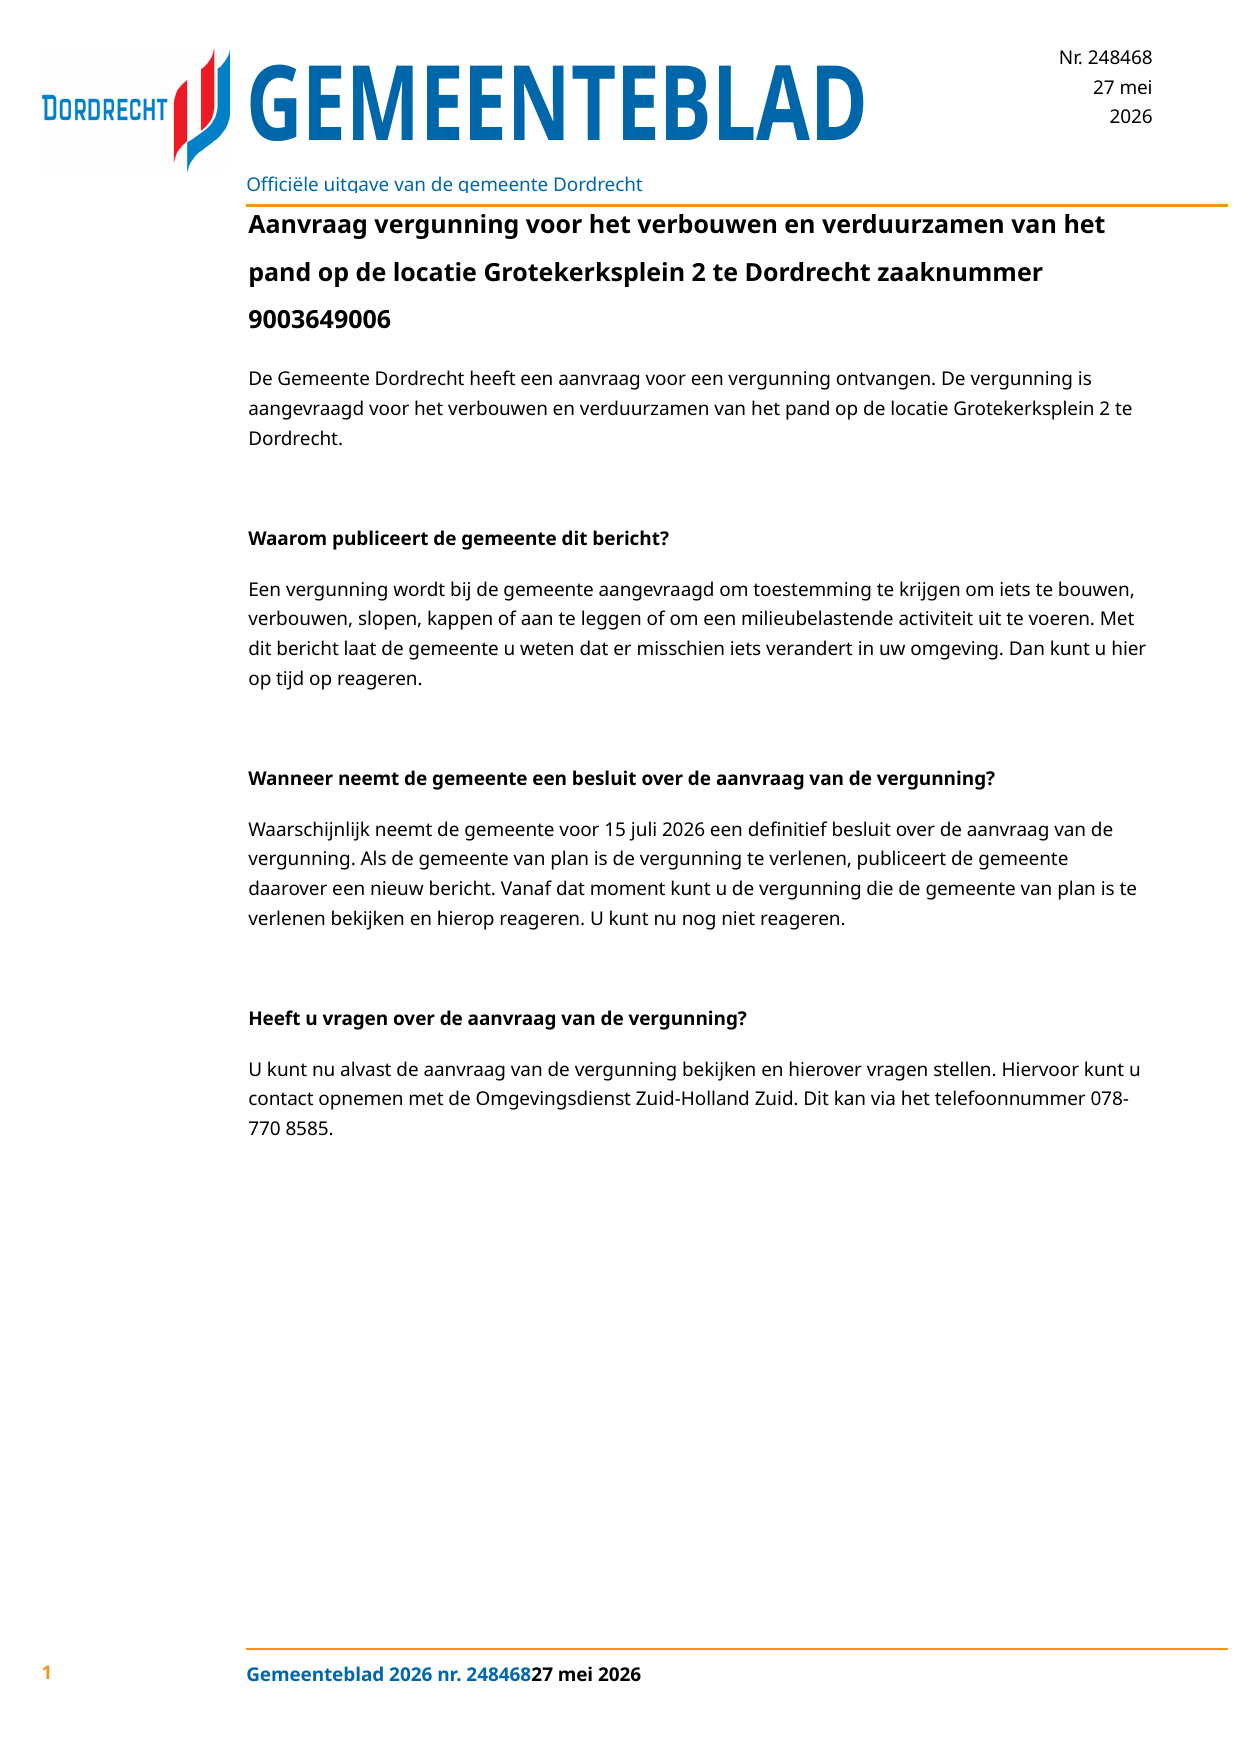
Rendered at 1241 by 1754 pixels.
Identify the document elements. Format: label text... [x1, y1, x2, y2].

text Waarom publiceert de gemeente dit bericht? [248, 526, 1152, 551]
text U kunt nu alvast de aanvraag van de vergunning bekijken en hierover vragen stellen. Hiervoor kunt u contact opnemen met de Omgevingsdienst Zuid-Holland Zuid. Dit kan via het telefoonnummer 078-770 8585. [248, 1056, 1152, 1141]
text Heeft u vragen over de aanvraag van de vergunning? [248, 1006, 1152, 1031]
text Wanneer neemt de gemeente een besluit over de aanvraag van de vergunning? [248, 766, 1152, 791]
picture [41, 47, 231, 172]
text Aanvraag vergunning voor het verbouwen en verduurzamen van het pand op de locatie Grotekerksplein 2 te Dordrecht zaaknummer 9003649006 [248, 207, 1152, 336]
text Waarschijnlijk neemt de gemeente voor 15 juli 2026 een definitief besluit over de aanvraag van de vergunning. Als de gemeente van plan is de vergunning te verlenen, publiceert de gemeente daarover een nieuw bericht. Vanaf dat moment kunt u de vergunning die de gemeente van plan is te verlenen bekijken en hierop reageren. U kunt nu nog niet reageren. [248, 816, 1152, 930]
text De Gemeente Dordrecht heeft een aanvraag voor een vergunning ontvangen. De vergunning is aangevraagd voor het verbouwen en verduurzamen van het pand op de locatie Grotekerksplein 2 te Dordrecht. [248, 366, 1152, 450]
text Een vergunning wordt bij de gemeente aangevraagd om toestemming te krijgen om iets te bouwen, verbouwen, slopen, kappen of aan te leggen of om een milieubelastende activiteit uit te voeren. Met dit bericht laat de gemeente u weten dat er misschien iets verandert in uw omgeving. Dan kunt u hier op tijd op reageren. [248, 576, 1152, 690]
